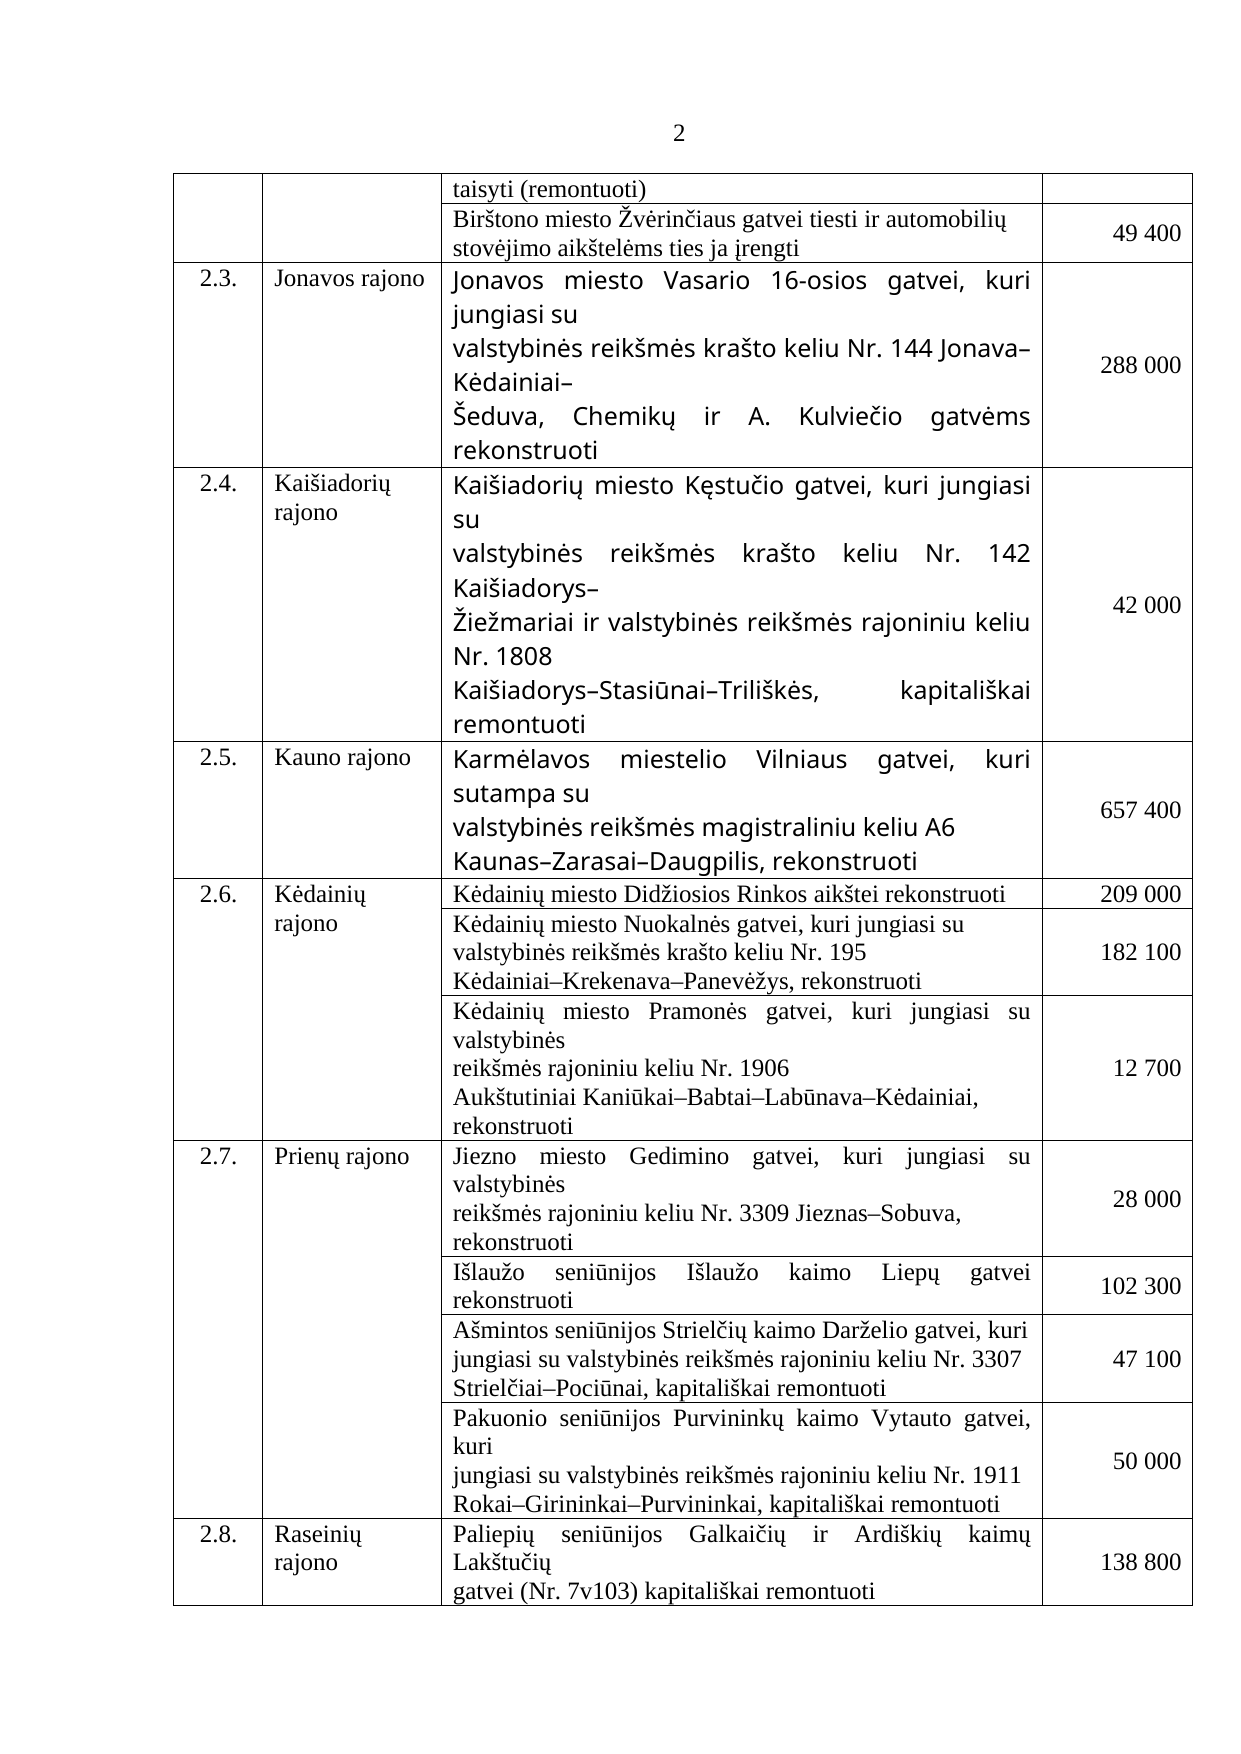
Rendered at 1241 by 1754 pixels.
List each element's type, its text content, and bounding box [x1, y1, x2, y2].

table_cell 12 700 [1043, 996, 1192, 1140]
table_cell 102 300 [1043, 1257, 1192, 1314]
table_cell Kėdainių miesto Didžiosios Rinkos aikštei rekonstruoti [442, 879, 1042, 908]
table_cell 42 000 [1043, 468, 1192, 741]
table_cell Jonavos rajono [263, 263, 441, 467]
table_cell 288 000 [1043, 263, 1192, 467]
table_cell 182 100 [1043, 909, 1192, 995]
table_cell Kauno rajono [263, 742, 441, 878]
table_cell Išlaužo seniūnijos Išlaužo kaimo Liepų gatvei rekonstruoti [442, 1257, 1042, 1314]
table_cell Birštono miesto Žvėrinčiaus gatvei tiesti ir automobilių stovėjimo aikštelėms ties ja įrengti [442, 204, 1042, 262]
table_cell Kaišiadorių miesto Kęstučio gatvei, kuri jungiasi su valstybinės reikšmės krašto keliu Nr. 142 Kaišiadorys– Žiežmariai ir valstybinės reikšmės rajoniniu keliu Nr. 1808 Kaišiadorys–Stasiūnai–Triliškės, kapitališkai remontuoti [442, 468, 1042, 741]
table_cell 657 400 [1043, 742, 1192, 878]
table_cell Jiezno miesto Gedimino gatvei, kuri jungiasi su valstybinės reikšmės rajoniniu keliu Nr. 3309 Jieznas–Sobuva, rekonstruoti [442, 1141, 1042, 1256]
table_cell Kėdainių miesto Nuokalnės gatvei, kuri jungiasi su valstybinės reikšmės krašto keliu Nr. 195 Kėdainiai–Krekenava–Panevėžys, rekonstruoti [442, 909, 1042, 995]
table_cell Pakuonio seniūnijos Purvininkų kaimo Vytauto gatvei, kuri jungiasi su valstybinės reikšmės rajoniniu keliu Nr. 1911 Rokai–Girininkai–Purvininkai, kapitališkai remontuoti [442, 1403, 1042, 1518]
table_cell 2.7. [174, 1141, 262, 1518]
table_cell Jonavos miesto Vasario 16-osios gatvei, kuri jungiasi su valstybinės reikšmės krašto keliu Nr. 144 Jonava–Kėdainiai– Šeduva, Chemikų ir A. Kulviečio gatvėms rekonstruoti [442, 263, 1042, 467]
table_cell taisyti (remontuoti) [442, 174, 1042, 203]
table_cell 47 100 [1043, 1315, 1192, 1402]
table_cell Kėdainių miesto Pramonės gatvei, kuri jungiasi su valstybinės reikšmės rajoniniu keliu Nr. 1906 Aukštutiniai Kaniūkai–Babtai–Labūnava–Kėdainiai, rekonstruoti [442, 996, 1042, 1140]
table_cell 209 000 [1043, 879, 1192, 908]
table_cell 2.4. [174, 468, 262, 741]
table_cell Karmėlavos miestelio Vilniaus gatvei, kuri sutampa su valstybinės reikšmės magistraliniu keliu A6 Kaunas–Zarasai–Daugpilis, rekonstruoti [442, 742, 1042, 878]
table_cell 2.3. [174, 263, 262, 467]
table_cell 138 800 [1043, 1519, 1192, 1605]
table_cell Kėdainių rajono [263, 879, 441, 1140]
table_cell Raseinių rajono [263, 1519, 441, 1605]
table_cell 2.6. [174, 879, 262, 1140]
table_cell Paliepių seniūnijos Galkaičių ir Ardiškių kaimų Lakštučių gatvei (Nr. 7v103) kapitališkai remontuoti [442, 1519, 1042, 1605]
table_cell [263, 174, 441, 262]
table_cell 49 400 [1043, 204, 1192, 262]
table_cell Prienų rajono [263, 1141, 441, 1518]
table_cell 50 000 [1043, 1403, 1192, 1518]
table_cell 28 000 [1043, 1141, 1192, 1256]
table_cell 2.8. [174, 1519, 262, 1605]
table_cell 2.5. [174, 742, 262, 878]
table_cell [174, 174, 262, 262]
table_cell Ašmintos seniūnijos Strielčių kaimo Darželio gatvei, kuri jungiasi su valstybinės reikšmės rajoniniu keliu Nr. 3307 Strielčiai–Pociūnai, kapitališkai remontuoti [442, 1315, 1042, 1402]
table_cell [1043, 174, 1192, 203]
table_cell Kaišiadorių rajono [263, 468, 441, 741]
